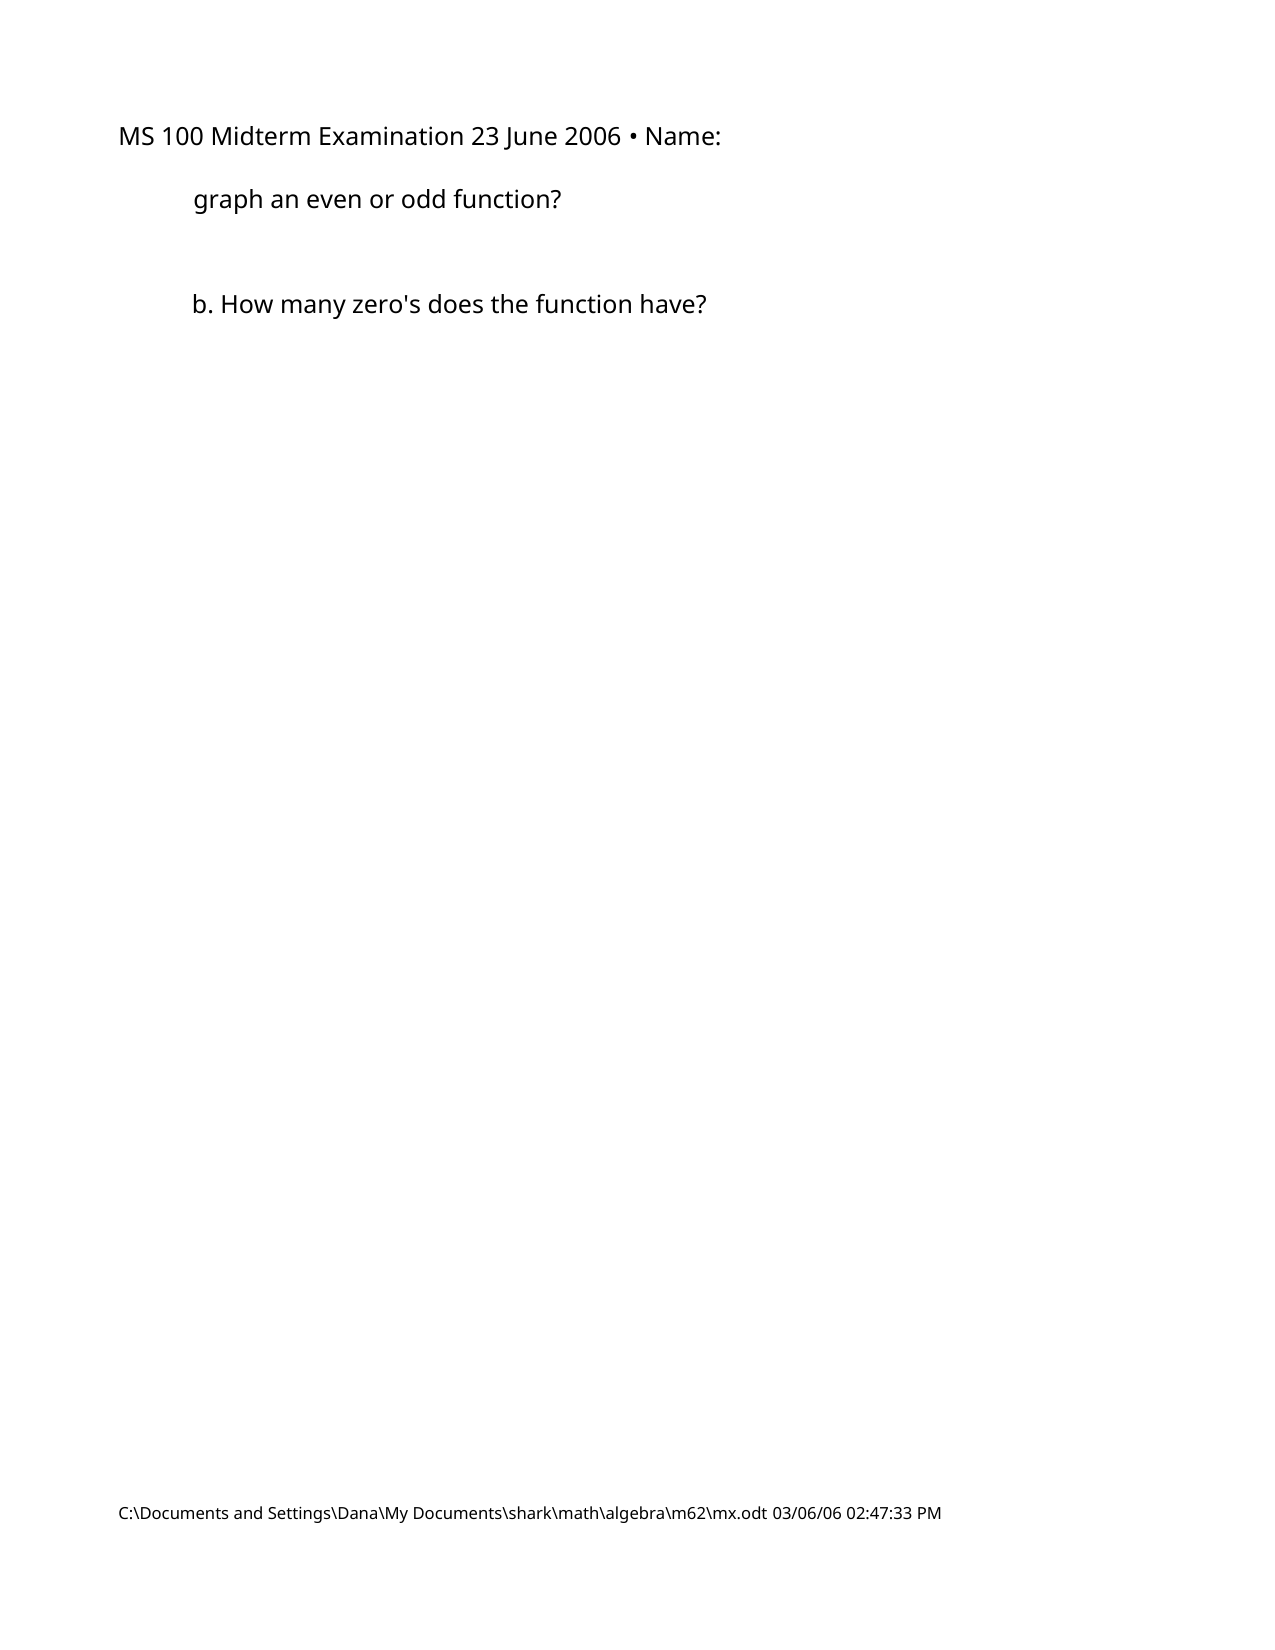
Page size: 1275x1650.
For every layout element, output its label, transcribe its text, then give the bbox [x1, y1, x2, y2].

text b. How many zero's does the function have? [192, 286, 1157, 320]
text graph an even or odd function? [118, 182, 1157, 216]
